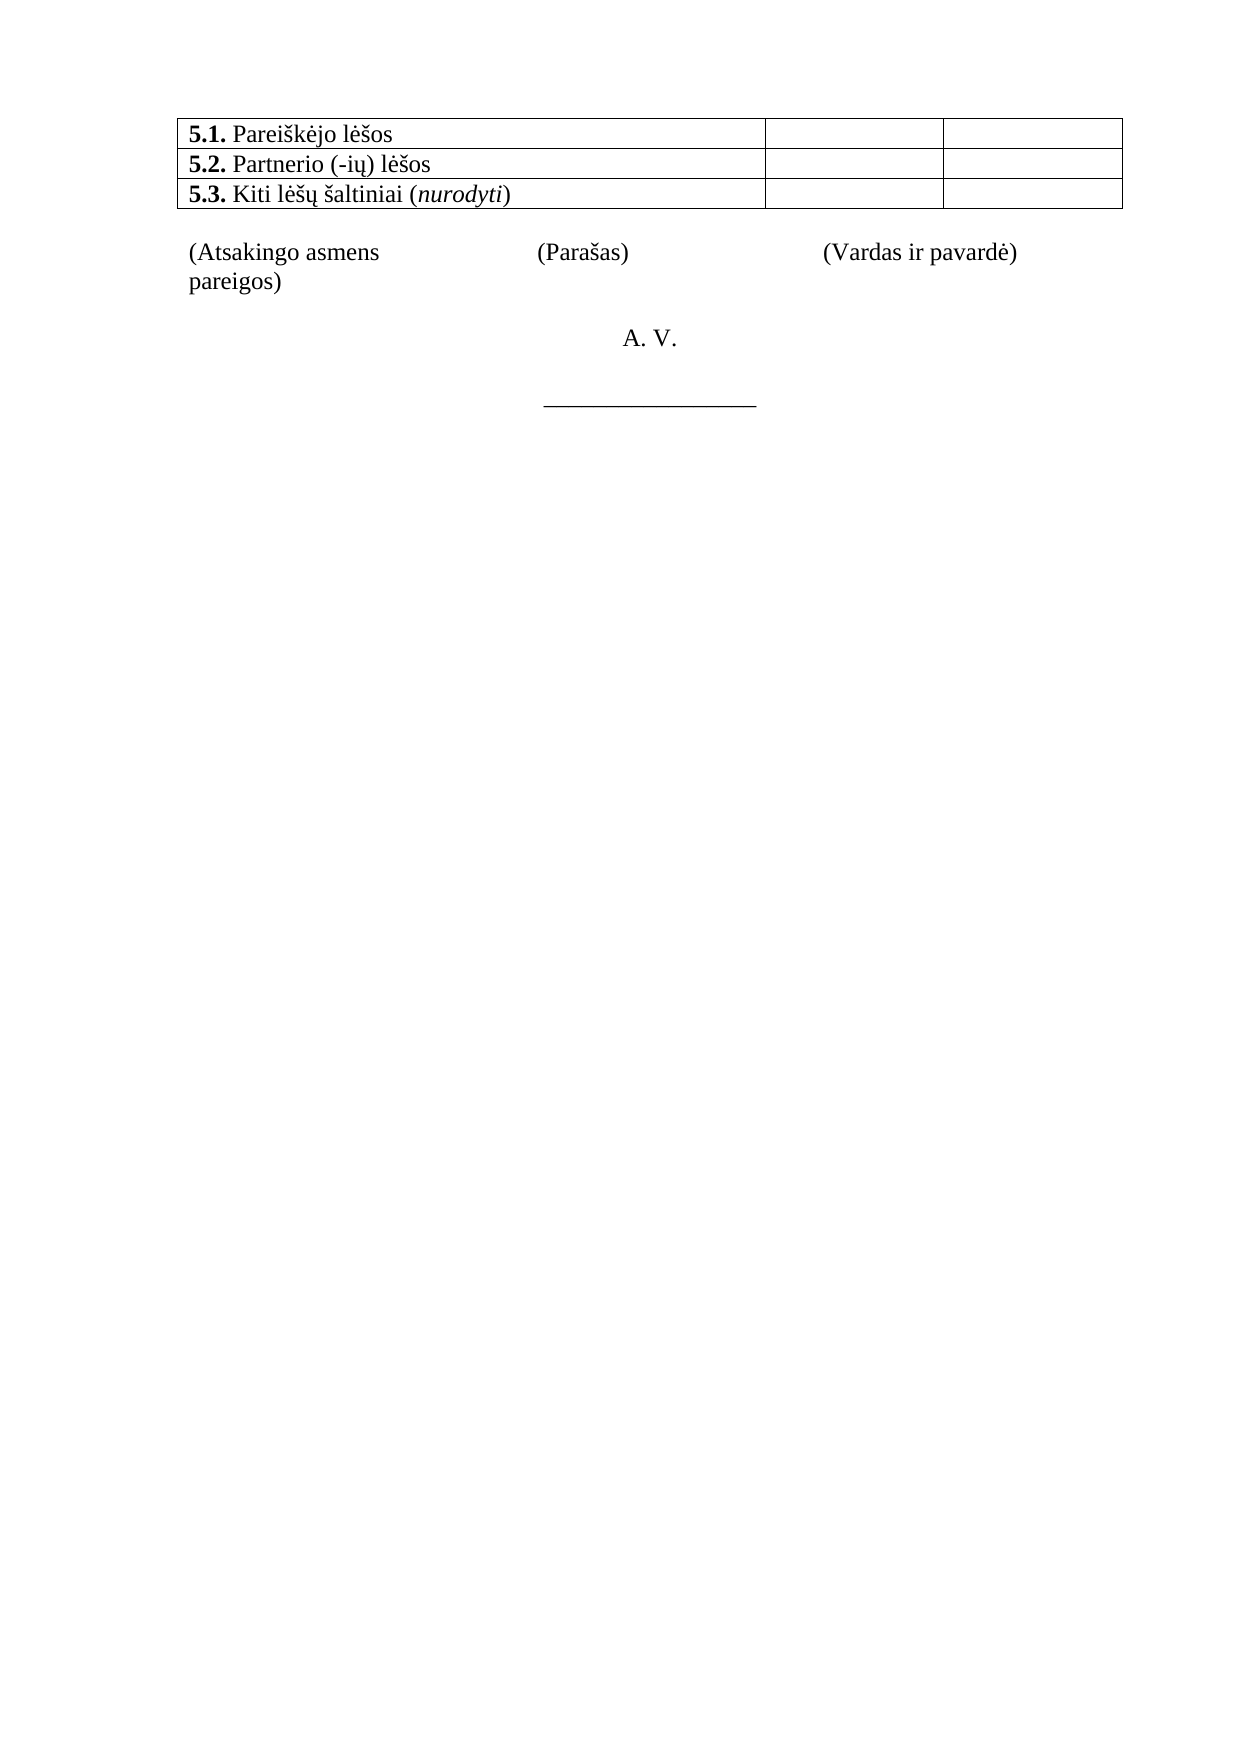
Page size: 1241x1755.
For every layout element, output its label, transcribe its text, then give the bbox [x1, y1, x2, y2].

table_cell [766, 119, 943, 148]
table_header (Parašas) [448, 237, 718, 295]
table_cell 5.3. Kiti lėšų šaltiniai (nurodyti) [178, 179, 765, 207]
table_cell [944, 119, 1122, 148]
table_cell [766, 179, 943, 207]
text A. V. [177, 323, 1122, 352]
table_header (Vardas ir pavardė) [718, 237, 1122, 295]
table_cell [944, 179, 1122, 207]
table_cell 5.2. Partnerio (-ių) lėšos [178, 149, 765, 178]
table_cell [766, 149, 943, 178]
text _________________ [177, 381, 1122, 410]
table_cell [944, 149, 1122, 178]
table_header (Atsakingo asmens pareigos) [177, 237, 448, 295]
table_cell 5.1. Pareiškėjo lėšos [178, 119, 765, 148]
